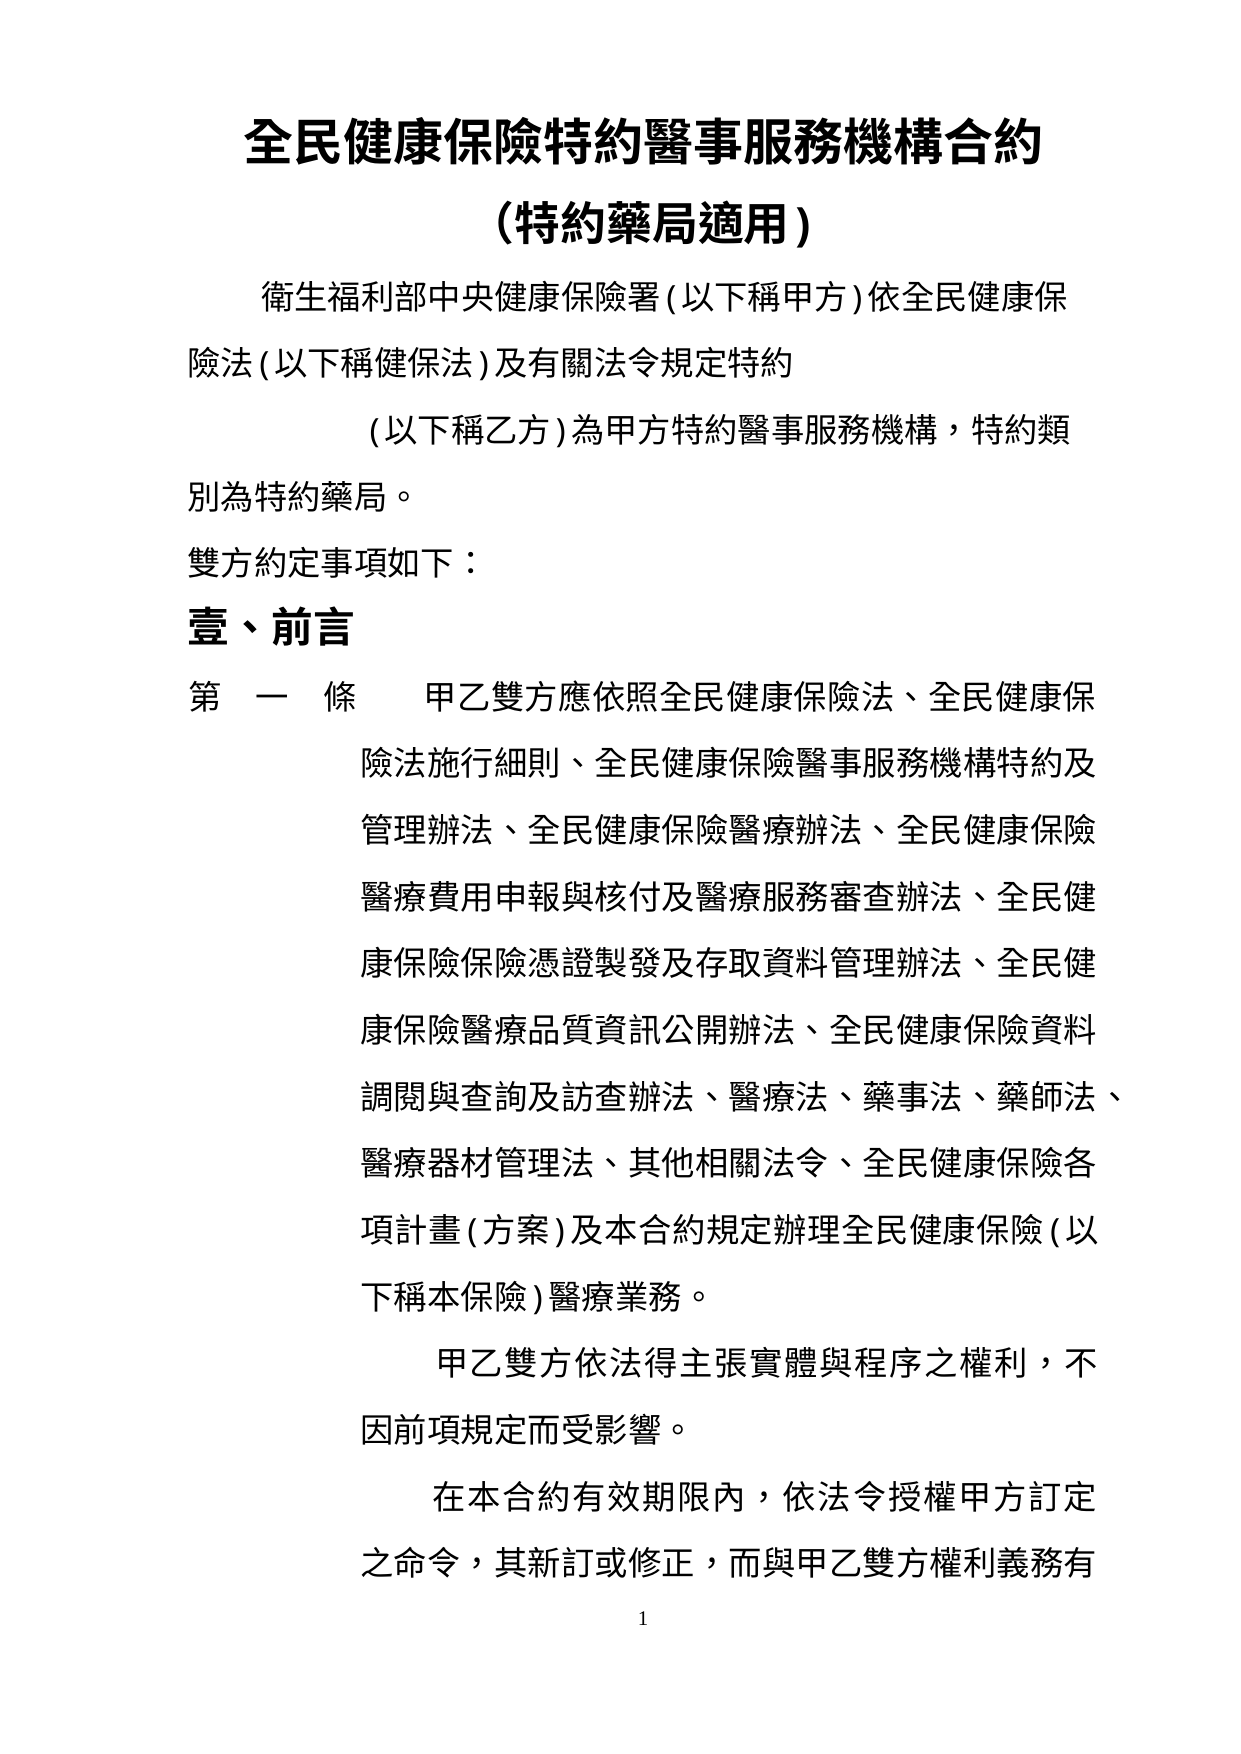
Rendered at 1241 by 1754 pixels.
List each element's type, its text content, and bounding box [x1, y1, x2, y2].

text 全民健康保險特約醫事服務機構合約 [187, 97, 1098, 177]
text 在本合約有效期限內，依法令授權甲方訂定之命令，其新訂或修正，而與甲乙雙方權利義務有 [360, 1456, 1098, 1589]
text 衛生福利部中央健康保險署(以下稱甲方)依全民健康保險法(以下稱健保法)及有關法令規定特約 [187, 256, 1098, 389]
text (以下稱乙方)為甲方特約醫事服務機構，特約類別為特約藥局。 [187, 389, 1098, 522]
text 壹、前言 [187, 589, 1098, 656]
text 甲乙雙方依法得主張實體與程序之權利，不因前項規定而受影響。 [360, 1322, 1098, 1456]
text 第 一 條 甲乙雙方應依照全民健康保險法、全民健康保險法施行細則、全民健康保險醫事服務機構特約及管理辦法、全民健康保險醫療辦法、全民健康保險醫療費用申報與核付及醫療服務審查辦法、全民健康保險保險憑證製發及存取資料管理辦法、全民健康保險醫療品質資訊公開辦法、全民健康保險資料調閱與查詢及訪查辦法、醫療法、藥事法、藥師法、醫療器材管理法、其他相關法令、全民健康保險各項計畫(方案)及本合約規定辦理全民健康保險(以下稱本保險)醫療業務。 [188, 656, 1098, 1322]
text 雙方約定事項如下： [187, 522, 1098, 589]
text （特約藥局適用) [187, 177, 1098, 256]
